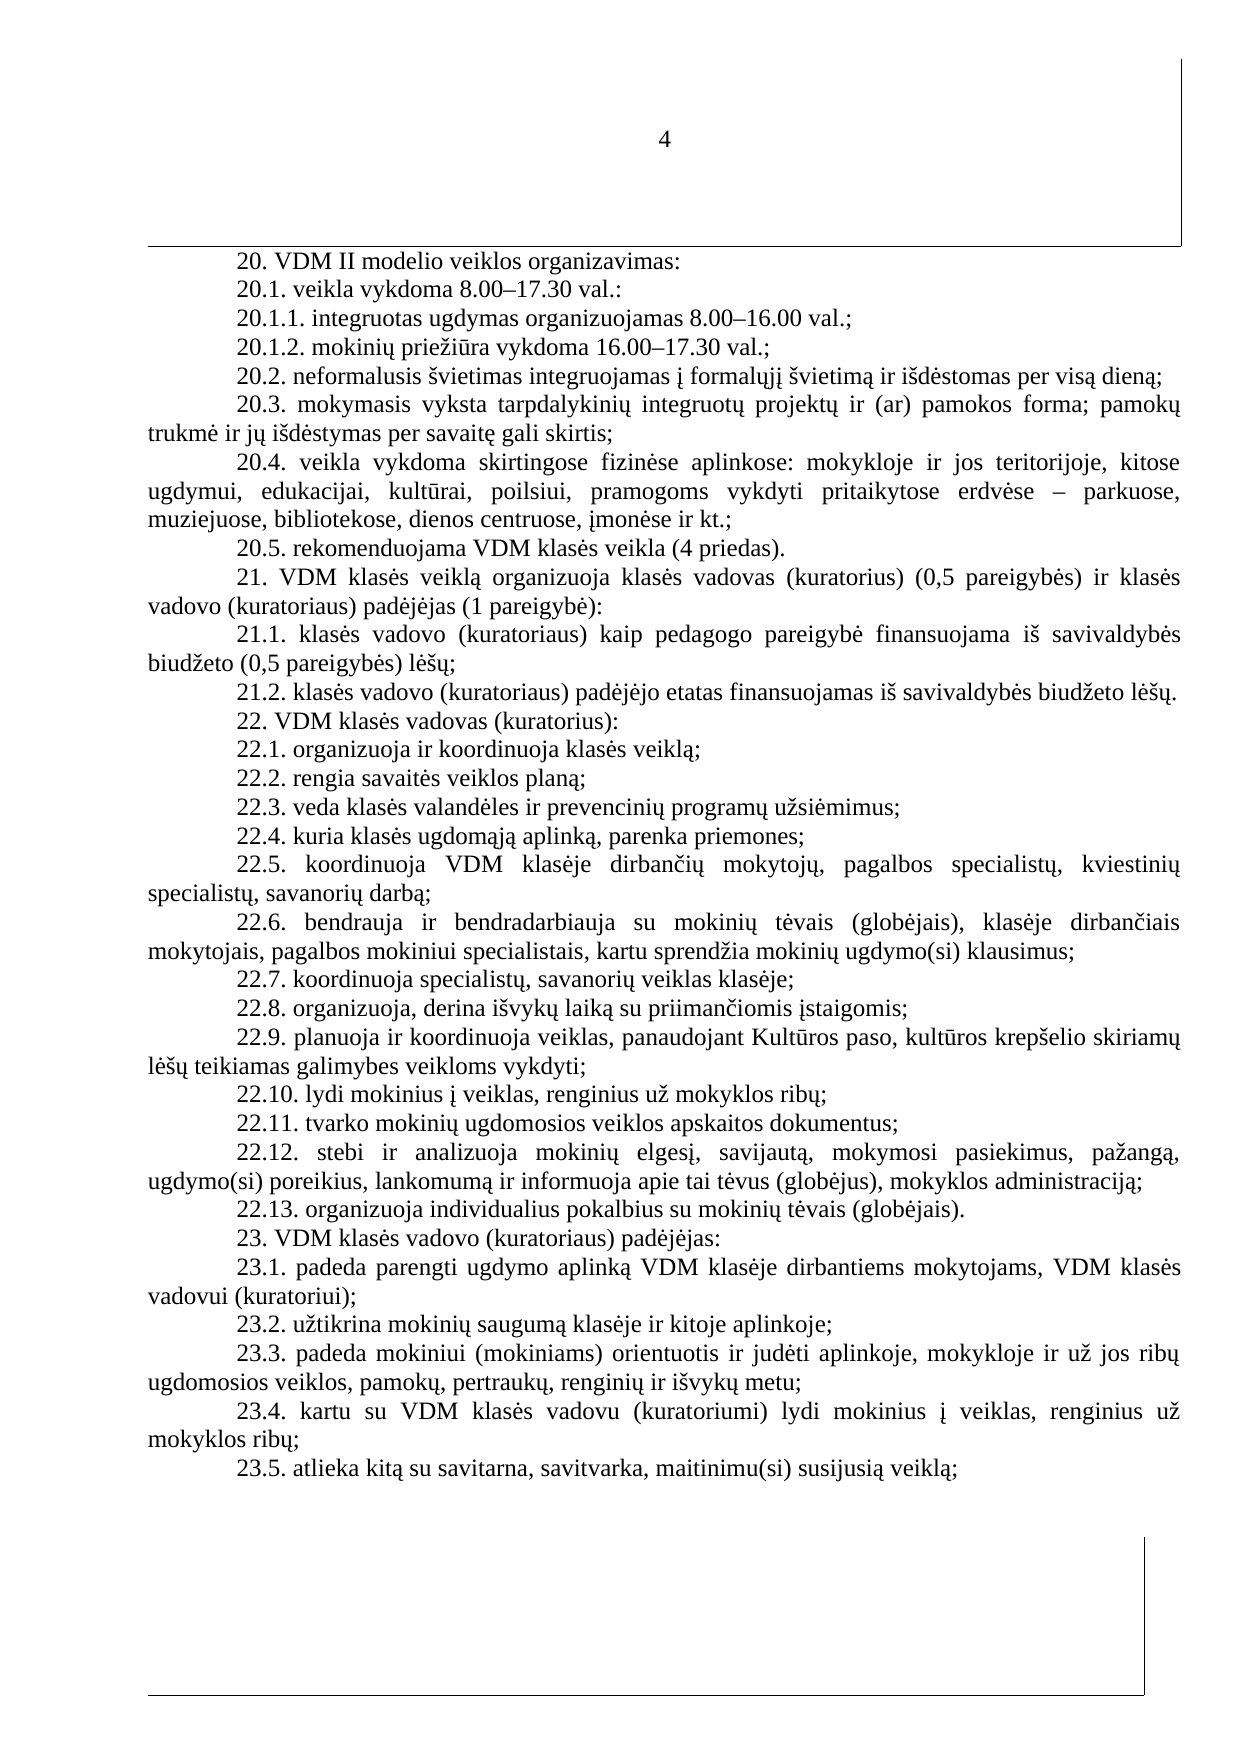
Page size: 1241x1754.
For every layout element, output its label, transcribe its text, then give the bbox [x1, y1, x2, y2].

text 21. VDM klasės veiklą organizuoja klasės vadovas (kuratorius) (0,5 pareigybės) ir klasės vadovo (kuratoriaus) padėjėjas (1 pareigybė): [148, 562, 1181, 619]
text 22.1. organizuoja ir koordinuoja klasės veiklą; [148, 734, 1181, 763]
text 20.3. mokymasis vyksta tarpdalykinių integruotų projektų ir (ar) pamokos forma; pamokų trukmė ir jų išdėstymas per savaitę gali skirtis; [148, 389, 1181, 447]
text 22.11. tvarko mokinių ugdomosios veiklos apskaitos dokumentus; [148, 1108, 1181, 1137]
text 22.6. bendrauja ir bendradarbiauja su mokinių tėvais (globėjais), klasėje dirbančiais mokytojais, pagalbos mokiniui specialistais, kartu sprendžia mokinių ugdymo(si) klausimus; [148, 907, 1181, 964]
text 23. VDM klasės vadovo (kuratoriaus) padėjėjas: [148, 1223, 1181, 1252]
text 22.2. rengia savaitės veiklos planą; [148, 763, 1181, 792]
text 22.4. kuria klasės ugdomąją aplinką, parenka priemones; [148, 821, 1181, 849]
text 20.5. rekomenduojama VDM klasės veikla (4 priedas). [161, 533, 1181, 562]
text 22.5. koordinuoja VDM klasėje dirbančių mokytojų, pagalbos specialistų, kviestinių specialistų, savanorių darbą; [148, 849, 1181, 907]
text 23.4. kartu su VDM klasės vadovu (kuratoriumi) lydi mokinius į veiklas, renginius už mokyklos ribų; [148, 1396, 1181, 1453]
text 21.2. klasės vadovo (kuratoriaus) padėjėjo etatas finansuojamas iš savivaldybės biudžeto lėšų. [148, 677, 1181, 706]
text 22.10. lydi mokinius į veiklas, renginius už mokyklos ribų; [148, 1079, 1181, 1108]
text 22.8. organizuoja, derina išvykų laiką su priimančiomis įstaigomis; [148, 993, 1181, 1022]
text 22.13. organizuoja individualius pokalbius su mokinių tėvais (globėjais). [148, 1194, 1181, 1223]
text 23.5. atlieka kitą su savitarna, savitvarka, maitinimu(si) susijusią veiklą; [148, 1453, 1181, 1482]
text 20.2. neformalusis švietimas integruojamas į formalųjį švietimą ir išdėstomas per visą dieną; [148, 361, 1181, 389]
text 20.1.2. mokinių priežiūra vykdoma 16.00–17.30 val.; [148, 332, 1181, 361]
text 22.9. planuoja ir koordinuoja veiklas, panaudojant Kultūros paso, kultūros krepšelio skiriamų lėšų teikiamas galimybes veikloms vykdyti; [148, 1022, 1181, 1079]
text 23.2. užtikrina mokinių saugumą klasėje ir kitoje aplinkoje; [148, 1309, 1181, 1338]
text 23.3. padeda mokiniui (mokiniams) orientuotis ir judėti aplinkoje, mokykloje ir už jos ribų ugdomosios veiklos, pamokų, pertraukų, renginių ir išvykų metu; [148, 1338, 1181, 1396]
text 20.1. veikla vykdoma 8.00–17.30 val.: [148, 274, 1181, 303]
text 20.1.1. integruotas ugdymas organizuojamas 8.00–16.00 val.; [148, 303, 1181, 332]
text 22.7. koordinuoja specialistų, savanorių veiklas klasėje; [148, 964, 1181, 993]
text 22.12. stebi ir analizuoja mokinių elgesį, savijautą, mokymosi pasiekimus, pažangą, ugdymo(si) poreikius, lankomumą ir informuoja apie tai tėvus (globėjus), mokyklos administraciją; [148, 1137, 1181, 1194]
text 22.3. veda klasės valandėles ir prevencinių programų užsiėmimus; [148, 792, 1181, 821]
text 23.1. padeda parengti ugdymo aplinką VDM klasėje dirbantiems mokytojams, VDM klasės vadovui (kuratoriui); [148, 1252, 1181, 1309]
text 20. VDM II modelio veiklos organizavimas: [148, 246, 1181, 274]
text 21.1. klasės vadovo (kuratoriaus) kaip pedagogo pareigybė finansuojama iš savivaldybės biudžeto (0,5 pareigybės) lėšų; [148, 619, 1181, 677]
text 22. VDM klasės vadovas (kuratorius): [148, 706, 1181, 734]
text 20.4. veikla vykdoma skirtingose fizinėse aplinkose: mokykloje ir jos teritorijoje, kitose ugdymui, edukacijai, kultūrai, poilsiui, pramogoms vykdyti pritaikytose erdvėse – parkuose, muziejuose, bibliotekose, dienos centruose, įmonėse ir kt.; [148, 447, 1181, 533]
